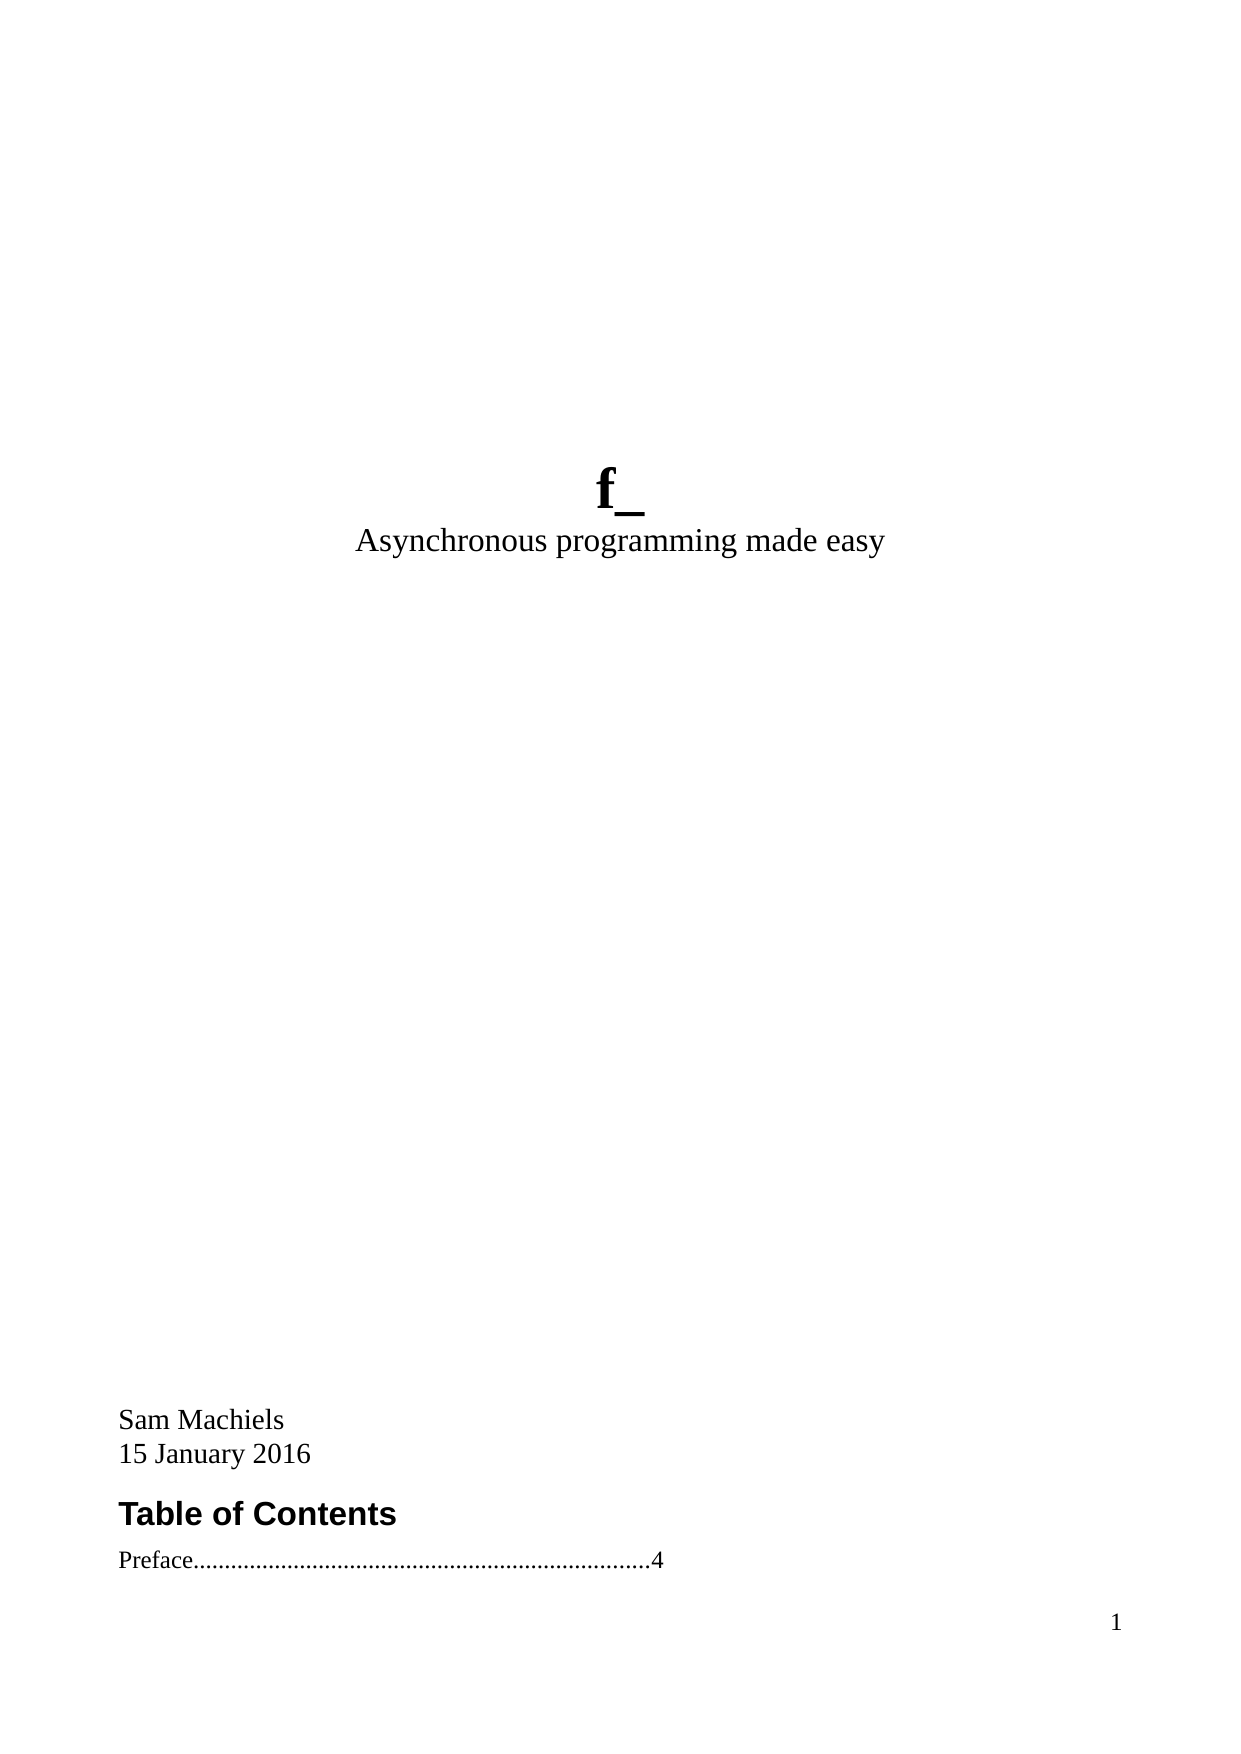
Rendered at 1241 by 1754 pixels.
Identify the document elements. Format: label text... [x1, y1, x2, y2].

subtitle [914, 1494, 990, 1533]
text f_ [118, 453, 1122, 521]
picture [663, 1380, 914, 1631]
text Sam Machiels [118, 1402, 663, 1436]
text [914, 1545, 1122, 1574]
text [914, 1436, 990, 1469]
picture [990, 1307, 1241, 1557]
text 15 January 2016 [118, 1436, 663, 1469]
text Asynchronous programming made easy [118, 521, 1122, 559]
text Preface 4 [118, 1545, 663, 1574]
text [914, 1402, 990, 1436]
subtitle Table of Contents [118, 1494, 663, 1533]
